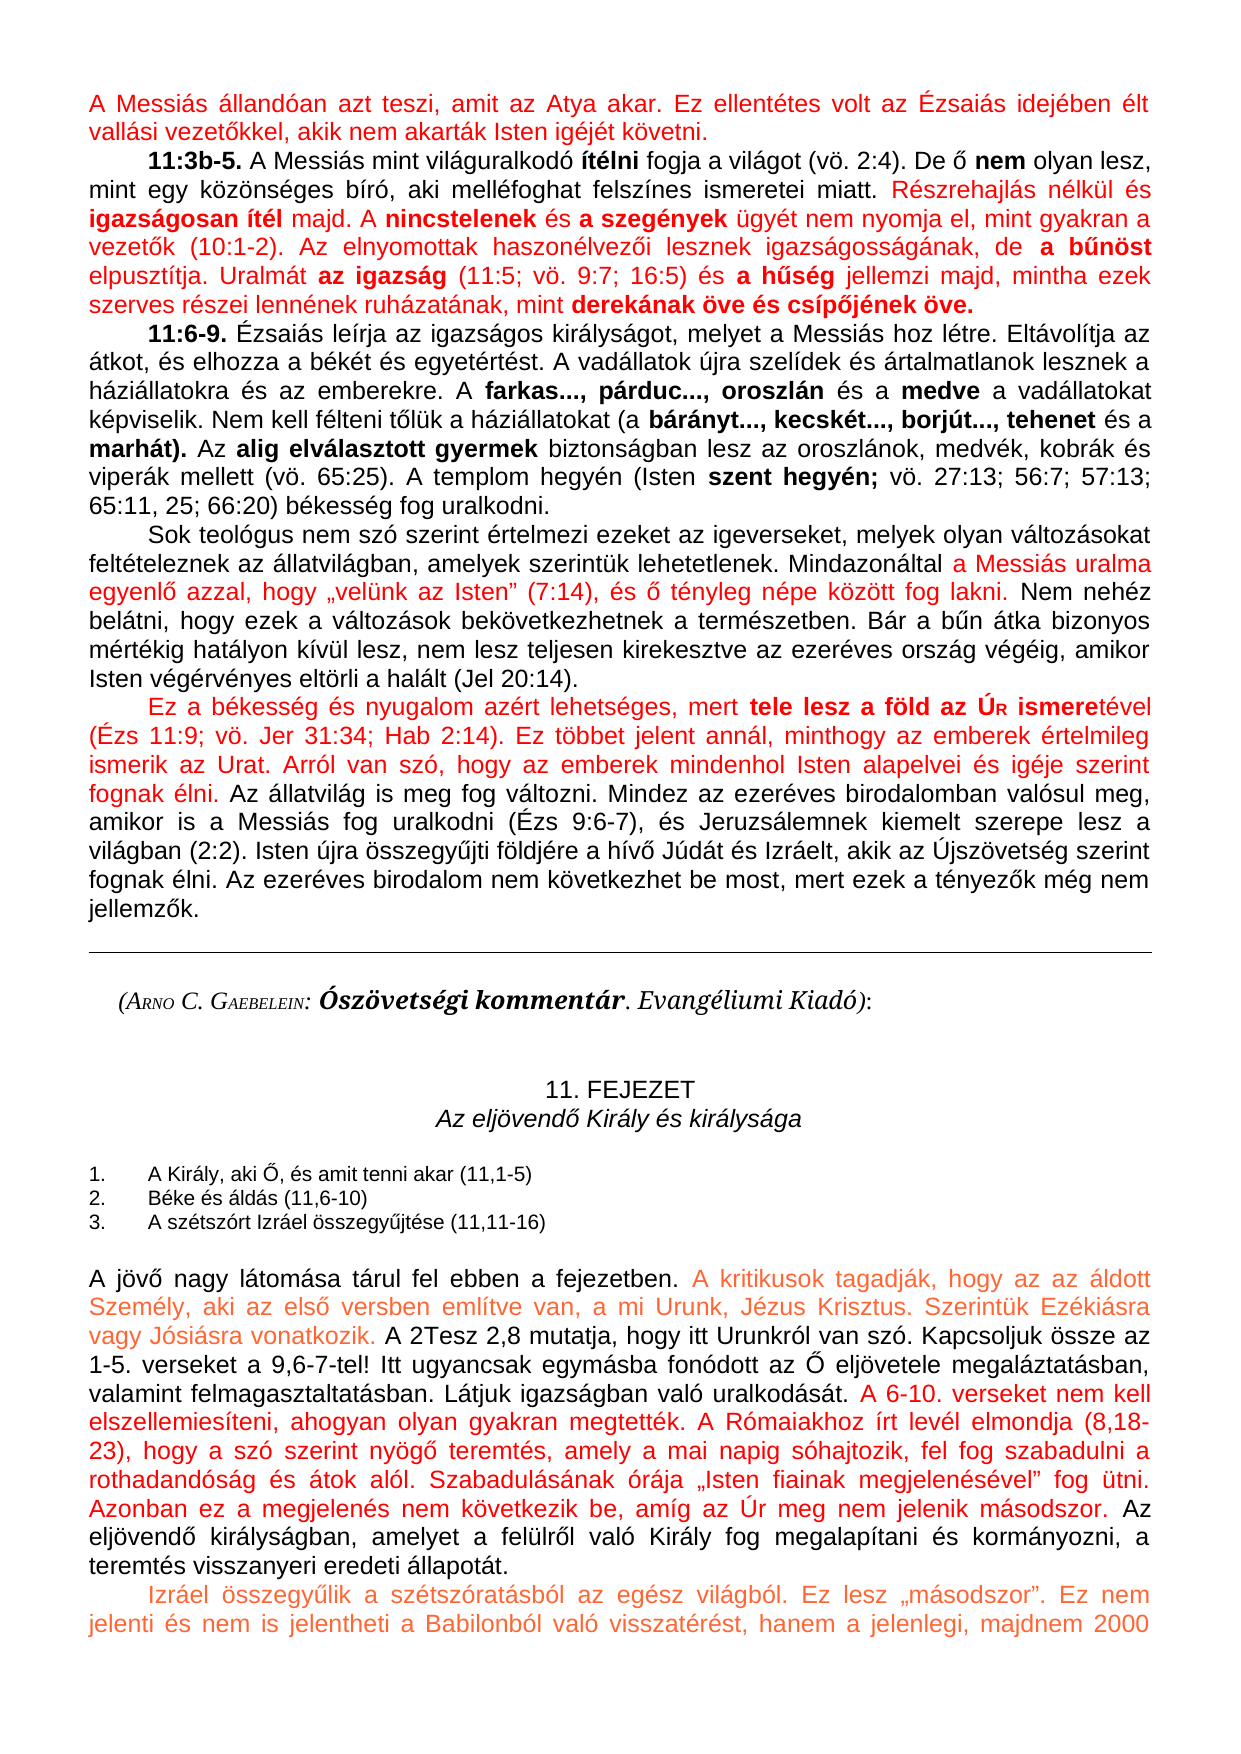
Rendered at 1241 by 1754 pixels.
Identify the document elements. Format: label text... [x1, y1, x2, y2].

text A Messiás állandóan azt teszi, amit az Atya akar. Ez ellentétes volt az Ézsaiás idejében élt vallási vezetőkkel, akik nem akarták Isten igéjét követni. [88, 88, 1152, 146]
text 3. A szétszórt Izráel összegyűjtése (11,11-16) [88, 1210, 1152, 1234]
text A jövő nagy látomása tárul fel ebben a fejezetben. A kritikusok tagadják, hogy az az áldott Személy, aki az első versben említve van, a mi Urunk, Jézus Krisztus. Szerintük Ezékiásra vagy Jósiásra vonatkozik. A 2Tesz 2,8 mutatja, hogy itt Urunkról van szó. Kapcsoljuk össze az 1-5. verseket a 9,6-7-tel! Itt ugyancsak egymásba fonódott az Ő eljövetele megaláztatásban, valamint felmagasztaltatásban. Látjuk igazságban való uralkodását. A 6-10. verseket nem kell elszellemiesíteni, ahogyan olyan gyakran megtették. A Rómaiakhoz írt levél elmondja (8,18-23), hogy a szó szerint nyögő teremtés, amely a mai napig sóhajtozik, fel fog szabadulni a rothadandóság és átok alól. Szabadulásának órája „Isten fiainak megjelenésével” fog ütni. Azonban ez a megjelenés nem következik be, amíg az Úr meg nem jelenik másodszor. Az eljövendő királyságban, amelyet a felülről való Király fog megalapítani és kormányozni, a teremtés visszanyeri eredeti állapotát. [88, 1263, 1152, 1580]
text 11:6-9. Ézsaiás leírja az igazságos királyságot, melyet a Messiás hoz létre. Eltávolítja az átkot, és elhozza a békét és egyetértést. A vadállatok újra szelídek és ártalmatlanok lesznek a háziállatokra és az emberekre. A farkas..., párduc..., oroszlán és a medve a vadállatokat képviselik. Nem kell félteni tőlük a háziállatokat (a bárányt..., kecskét..., borjút..., tehenet és a marhát). Az alig elválasztott gyermek biztonságban lesz az oroszlánok, medvék, kobrák és viperák mellett (vö. 65:25). A templom hegyén (Isten szent hegyén; vö. 27:13; 56:7; 57:13; 65:11, 25; 66:20) békesség fog uralkodni. [88, 318, 1152, 520]
text (Arno C. Gaebelein: Ószövetségi kommentár. Evangéliumi Kiadó): [88, 953, 1152, 1046]
text 11:3b-5. A Messiás mint világuralkodó ítélni fogja a világot (vö. 2:4). De ő nem olyan lesz, mint egy közönséges bíró, aki melléfoghat felszínes ismeretei miatt. Részrehajlás nélkül és igazságosan ítél majd. A nincstelenek és a szegények ügyét nem nyomja el, mint gyakran a vezetők (10:1-2). Az elnyomottak haszonélvezői lesznek igazságosságának, de a bűnöst elpusztítja. Uralmát az igazság (11:5; vö. 9:7; 16:5) és a hűség jellemzi majd, mintha ezek szerves részei lennének ruházatának, mint derekának öve és csípőjének öve. [88, 146, 1152, 318]
text 1. A Király, aki Ő, és amit tenni akar (11,1-5) [88, 1162, 1152, 1186]
text 11. FEJEZET Az eljövendő Király és királysága [88, 1075, 1152, 1133]
text Izráel összegyűlik a szétszóratásból az egész világból. Ez lesz „másodszor”. Ez nem jelenti és nem is jelentheti a Babilonból való visszatérést, hanem a jelenlegi, majdnem 2000 [88, 1580, 1152, 1637]
text 2. Béke és áldás (11,6-10) [88, 1186, 1152, 1210]
text Ez a békesség és nyugalom azért lehetséges, mert tele lesz a föld az Úr ismeretével (Ézs 11:9; vö. Jer 31:34; Hab 2:14). Ez többet jelent annál, minthogy az emberek értelmileg ismerik az Urat. Arról van szó, hogy az emberek mindenhol Isten alapelvei és igéje szerint fognak élni. Az állatvilág is meg fog változni. Mindez az ezeréves birodalomban valósul meg, amikor is a Messiás fog uralkodni (Ézs 9:6-7), és Jeruzsálemnek kiemelt szerepe lesz a világban (2:2). Isten újra összegyűjti földjére a hívő Júdát és Izráelt, akik az Újszövetség szerint fognak élni. Az ezeréves birodalom nem következhet be most, mert ezek a tényezők még nem jellemzők. [88, 692, 1152, 922]
text Sok teológus nem szó szerint értelmezi ezeket az igeverseket, melyek olyan változásokat feltételeznek az állatvilágban, amelyek szerintük lehetetlenek. Mindazonáltal a Messiás uralma egyenlő azzal, hogy „velünk az Isten” (7:14), és ő tényleg népe között fog lakni. Nem nehéz belátni, hogy ezek a változások bekövetkezhetnek a természetben. Bár a bűn átka bizonyos mértékig hatályon kívül lesz, nem lesz teljesen kirekesztve az ezeréves ország végéig, amikor Isten végérvényes eltörli a halált (Jel 20:14). [88, 520, 1152, 692]
